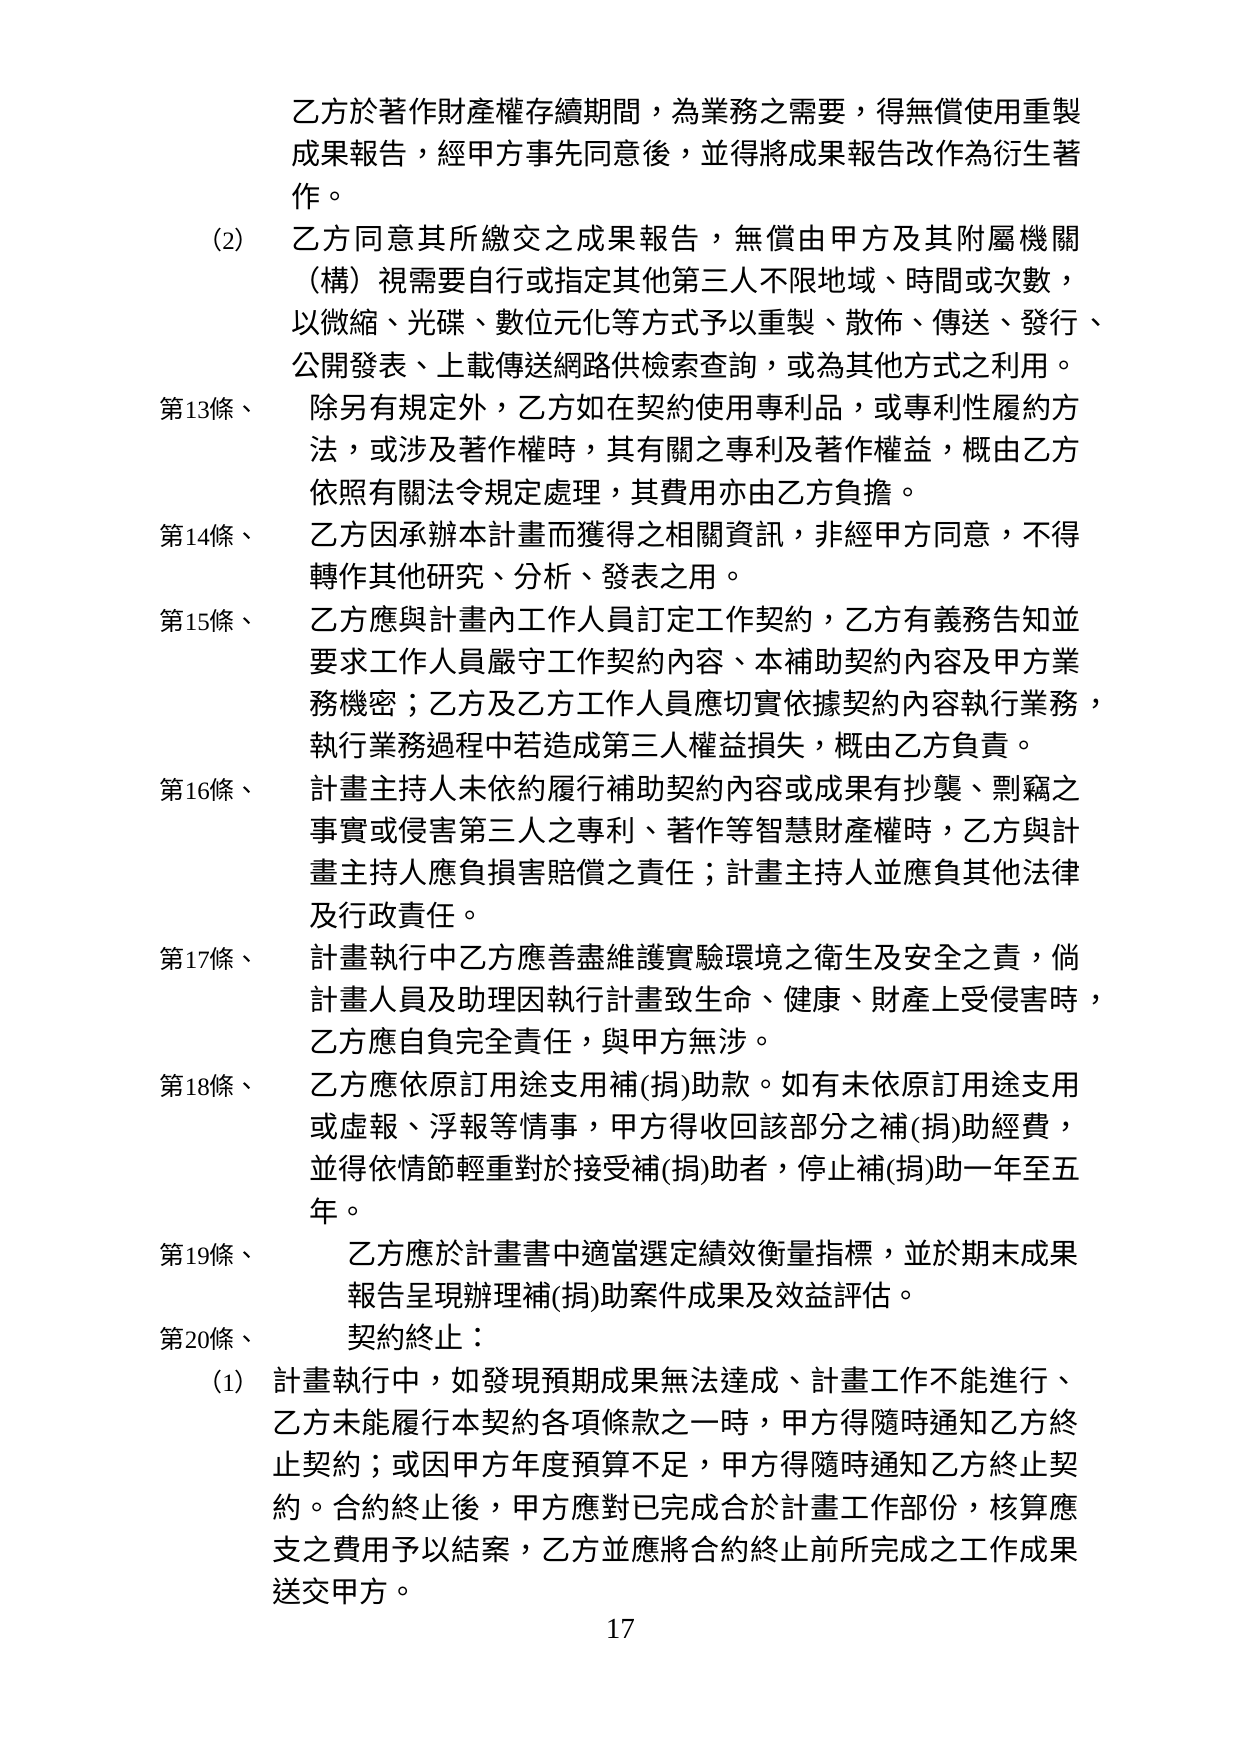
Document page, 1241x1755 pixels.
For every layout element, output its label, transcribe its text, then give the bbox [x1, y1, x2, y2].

list 除另有規定外，乙方如在契約使用專利品，或專利性履約方法，或涉及著作權時，其有關之專利及著作權益，概由乙方依照有關法令規定處理，其費用亦由乙方負擔。 [159, 385, 1081, 512]
list 乙方同意其所繳交之成果報告，無償由甲方及其附屬機關（構）視需要自行或指定其他第三人不限地域、時間或次數，以微縮、光碟、數位元化等方式予以重製、散佈、傳送、發行、公開發表、上載傳送網路供檢索查詢，或為其他方式之利用。 [197, 216, 1081, 385]
list 乙方因承辦本計畫而獲得之相關資訊，非經甲方同意，不得轉作其他研究、分析、發表之用。 [159, 512, 1081, 596]
list 計畫主持人未依約履行補助契約內容或成果有抄襲、剽竊之事實或侵害第三人之專利、著作等智慧財產權時，乙方與計畫主持人應負損害賠償之責任；計畫主持人並應負其他法律及行政責任。 [159, 765, 1081, 934]
list 乙方應依原訂用途支用補(捐)助款。如有未依原訂用途支用或虛報、浮報等情事，甲方得收回該部分之補(捐)助經費，並得依情節輕重對於接受補(捐)助者，停止補(捐)助一年至五年。 [159, 1061, 1081, 1231]
list 契約終止： [159, 1315, 1081, 1357]
list 計畫執行中，如發現預期成果無法達成、計畫工作不能進行、乙方未能履行本契約各項條款之一時，甲方得隨時通知乙方終止契約；或因甲方年度預算不足，甲方得隨時通知乙方終止契約。合約終止後，甲方應對已完成合於計畫工作部份，核算應支之費用予以結案，乙方並應將合約終止前所完成之工作成果送交甲方。 [197, 1357, 1081, 1611]
list 乙方所完成之成果報告，其著作財產權之全部於成果報告完成之同時，讓與甲方。乙方承諾不對甲方行使其著作人格權。乙方應保證對其工作人員就本計畫完成之成果報告，應依著作權法規定，與其工作人員約定以乙方為著作人，享有著作人格權。乙方於著作財產權存續期間，為業務之需要，得無償使用重製成果報告，經甲方事先同意後，並得將成果報告改作為衍生著作。 [197, 89, 1081, 216]
list 計畫執行中乙方應善盡維護實驗環境之衛生及安全之責，倘計畫人員及助理因執行計畫致生命、健康、財產上受侵害時，乙方應自負完全責任，與甲方無涉。 [159, 934, 1081, 1061]
list 乙方應於計畫書中適當選定績效衡量指標，並於期末成果報告呈現辦理補(捐)助案件成果及效益評估。 [159, 1231, 1081, 1315]
list 乙方應與計畫內工作人員訂定工作契約，乙方有義務告知並要求工作人員嚴守工作契約內容、本補助契約內容及甲方業務機密；乙方及乙方工作人員應切實依據契約內容執行業務，執行業務過程中若造成第三人權益損失，概由乙方負責。 [159, 596, 1081, 765]
